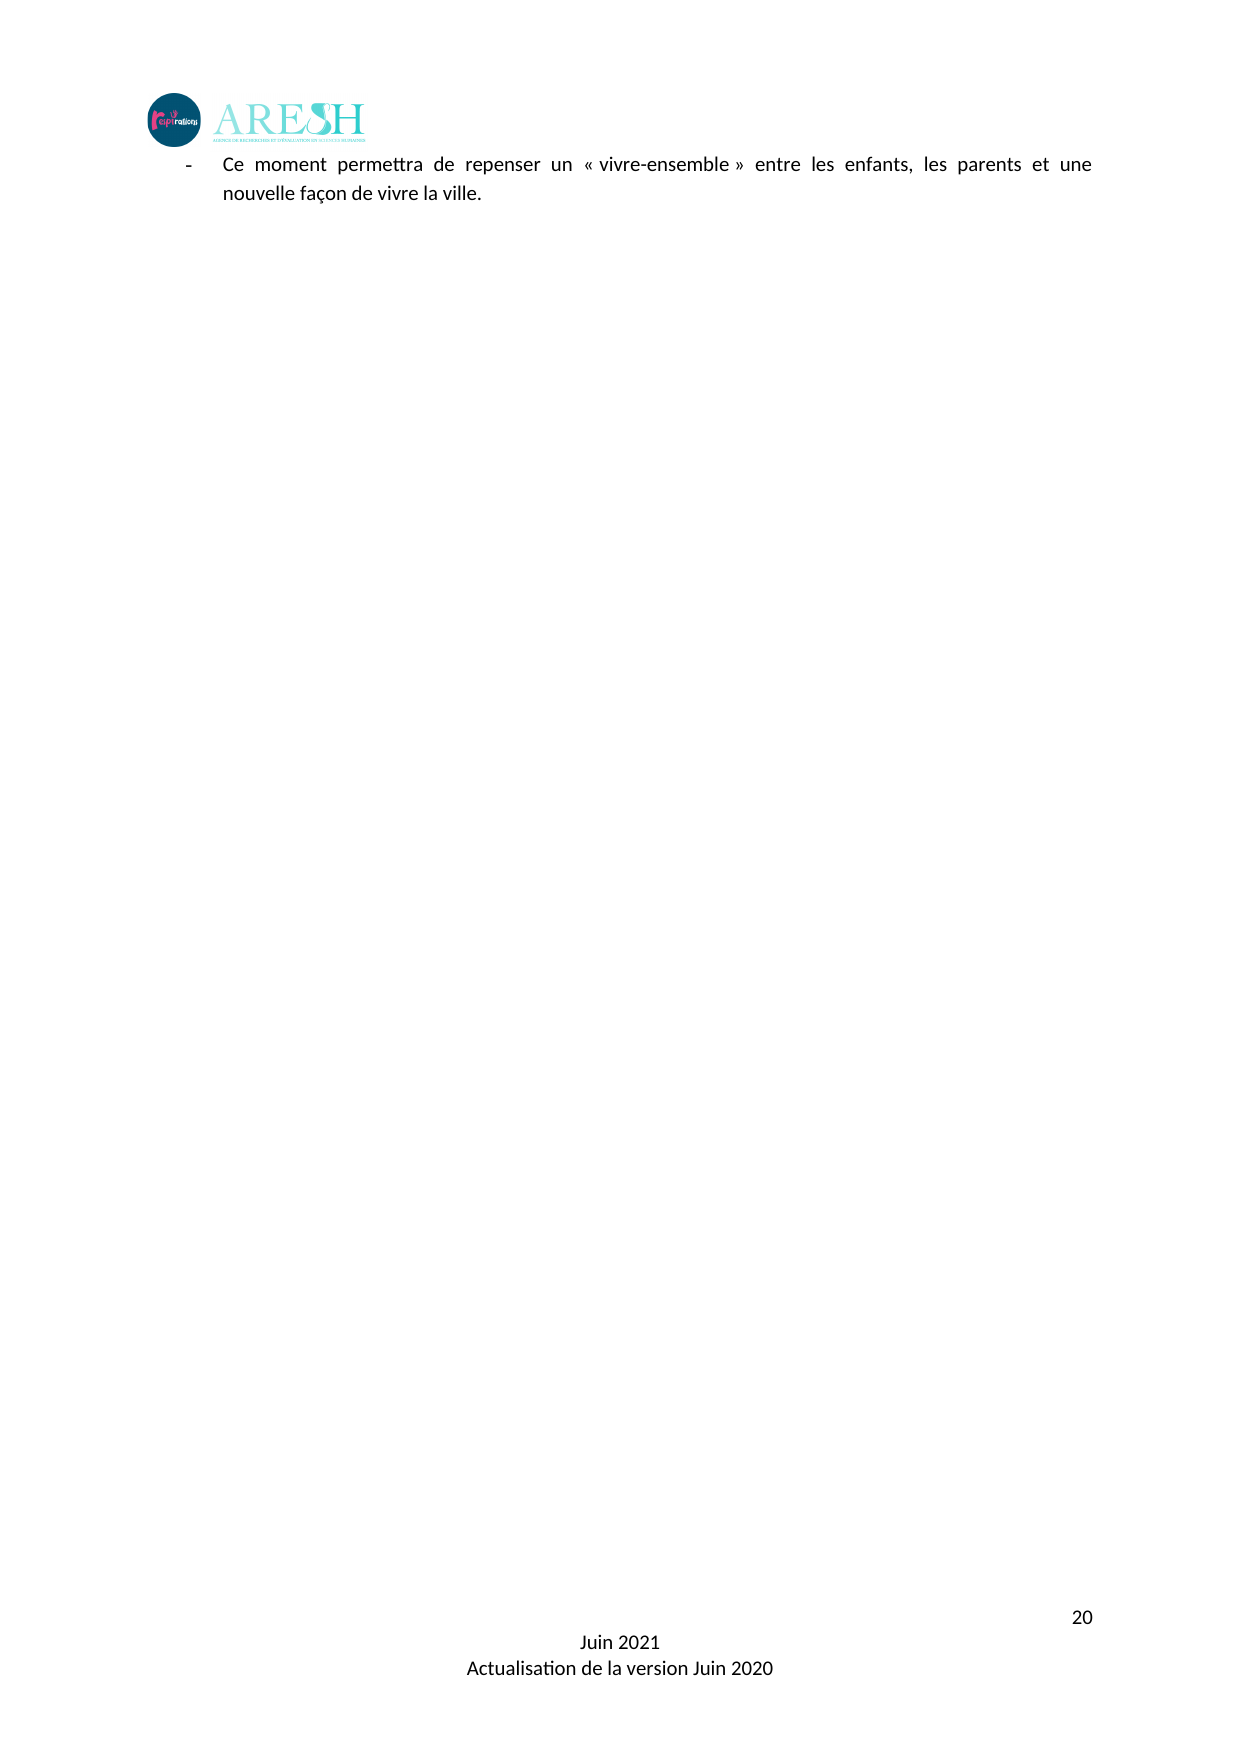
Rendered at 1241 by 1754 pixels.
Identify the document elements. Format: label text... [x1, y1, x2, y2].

list Ce moment permettra de repenser un « vivre-ensemble » entre les enfants, les parents et une nouvelle façon de vivre la ville. [185, 151, 1093, 206]
